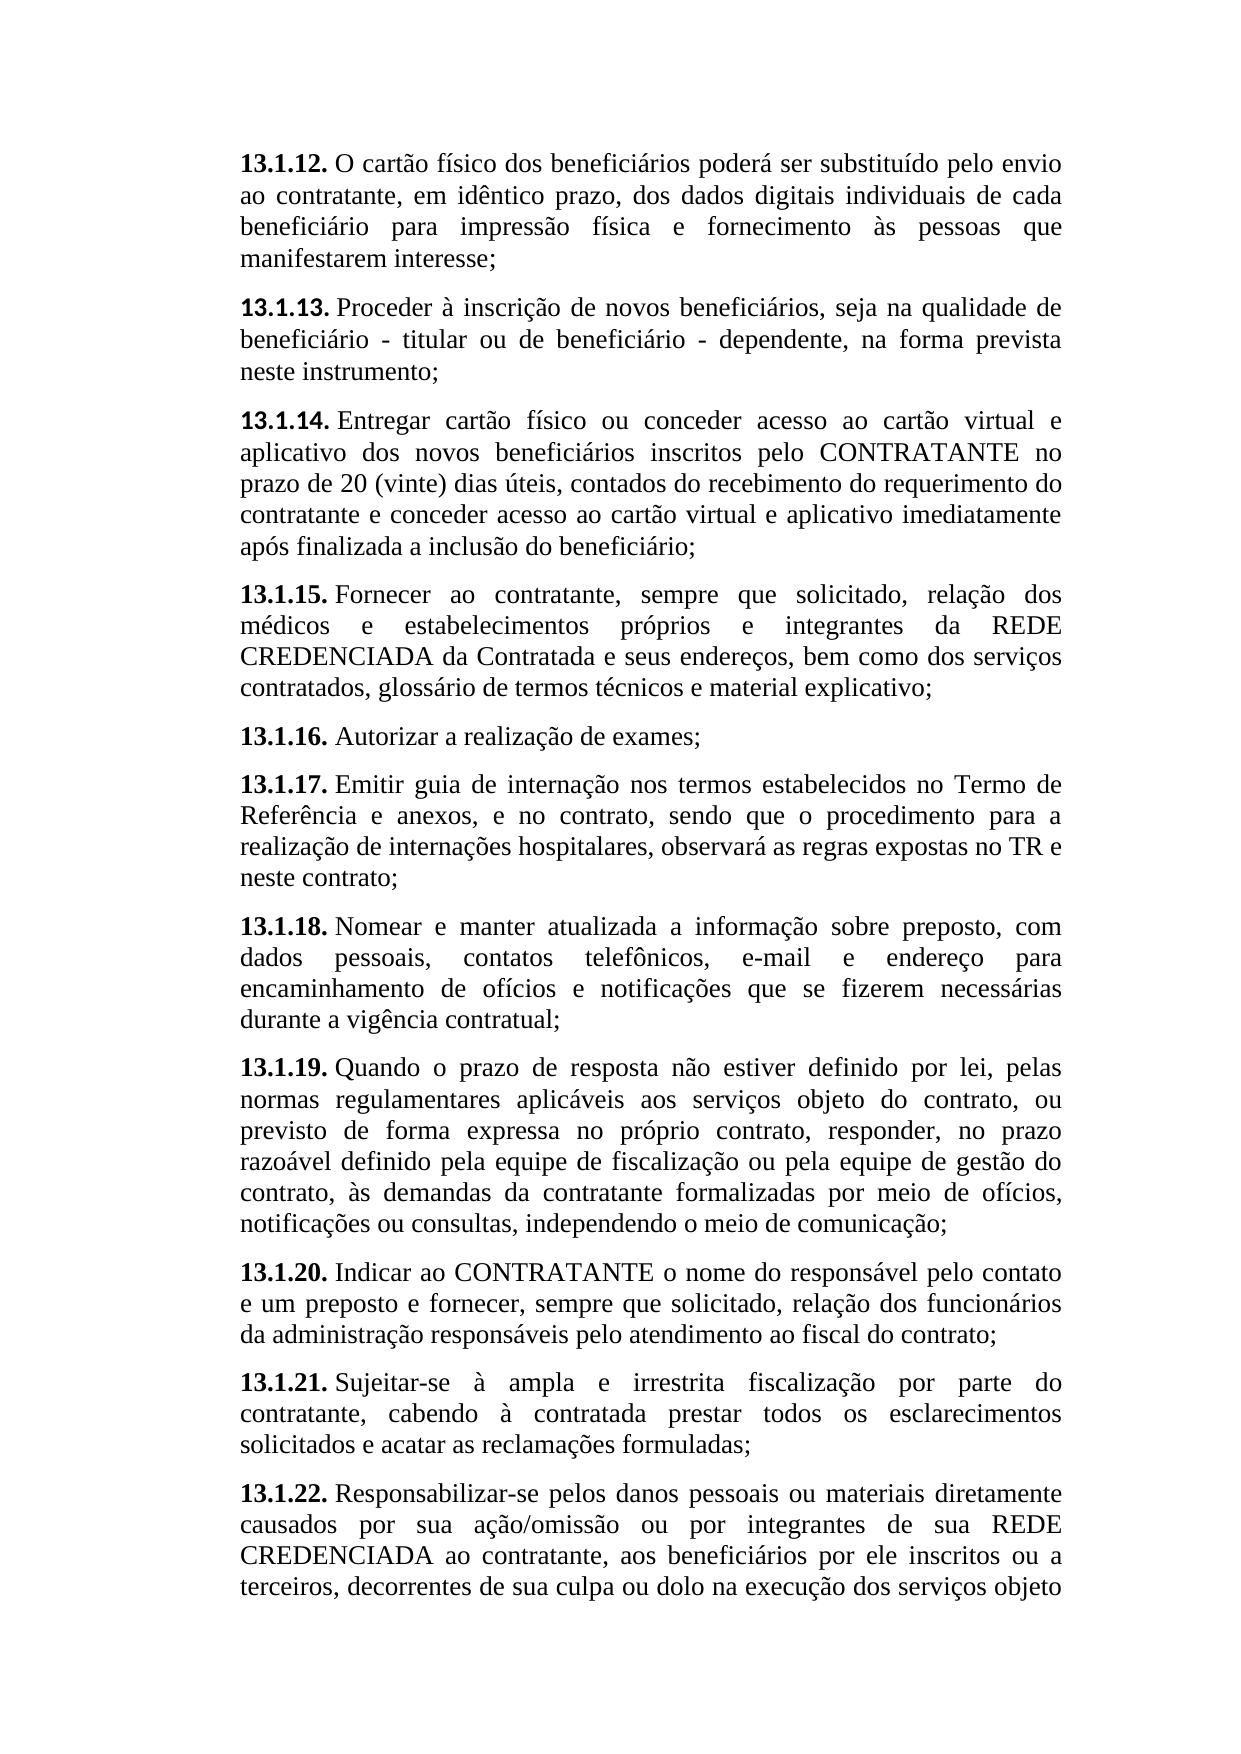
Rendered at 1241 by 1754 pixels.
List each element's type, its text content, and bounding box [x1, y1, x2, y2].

text 13.1.16. Autorizar a realização de exames; [240, 720, 1063, 751]
text 13.1.12. O cartão físico dos beneficiários poderá ser substituído pelo envio ao contratante, em idêntico prazo, dos dados digitais individuais de cada beneficiário para impressão física e fornecimento às pessoas que manifestarem interesse; [240, 148, 1063, 273]
text 13.1.19. Quando o prazo de resposta não estiver definido por lei, pelas normas regulamentares aplicáveis aos serviços objeto do contrato, ou previsto de forma expressa no próprio contrato, responder, no prazo razoável definido pela equipe de fiscalização ou pela equipe de gestão do contrato, às demandas da contratante formalizadas por meio de ofícios, notificações ou consultas, independendo o meio de comunicação; [240, 1052, 1063, 1238]
text 13.1.18. Nomear e manter atualizada a informação sobre preposto, com dados pessoais, contatos telefônicos, e-mail e endereço para encaminhamento de ofícios e notificações que se fizerem necessárias durante a vigência contratual; [240, 910, 1063, 1034]
text 13.1.22. Responsabilizar-se pelos danos pessoais ou materiais diretamente causados por sua ação/omissão ou por integrantes de sua REDE CREDENCIADA ao contratante, aos beneficiários por ele inscritos ou a terceiros, decorrentes de sua culpa ou dolo na execução dos serviços objeto [240, 1477, 1063, 1601]
text 13.1.17. Emitir guia de internação nos termos estabelecidos no Termo de Referência e anexos, e no contrato, sendo que o procedimento para a realização de internações hospitalares, observará as regras expostas no TR e neste contrato; [240, 768, 1063, 893]
text 13.1.15. Fornecer ao contratante, sempre que solicitado, relação dos médicos e estabelecimentos próprios e integrantes da REDE CREDENCIADA da Contratada e seus endereços, bem como dos serviços contratados, glossário de termos técnicos e material explicativo; [240, 578, 1063, 702]
text 13.1.13. Proceder à inscrição de novos beneficiários, seja na qualidade de beneficiário - titular ou de beneficiário - dependente, na forma prevista neste instrumento; [240, 291, 1063, 386]
text 13.1.21. Sujeitar-se à ampla e irrestrita fiscalização por parte do contratante, cabendo à contratada prestar todos os esclarecimentos solicitados e acatar as reclamações formuladas; [240, 1366, 1063, 1460]
text 13.1.20. Indicar ao CONTRATANTE o nome do responsável pelo contato e um preposto e fornecer, sempre que solicitado, relação dos funcionários da administração responsáveis pelo atendimento ao fiscal do contrato; [240, 1256, 1063, 1349]
text 13.1.14. Entregar cartão físico ou conceder acesso ao cartão virtual e aplicativo dos novos beneficiários inscritos pelo CONTRATANTE no prazo de 20 (vinte) dias úteis, contados do recebimento do requerimento do contratante e conceder acesso ao cartão virtual e aplicativo imediatamente após finalizada a inclusão do beneficiário; [240, 403, 1063, 561]
